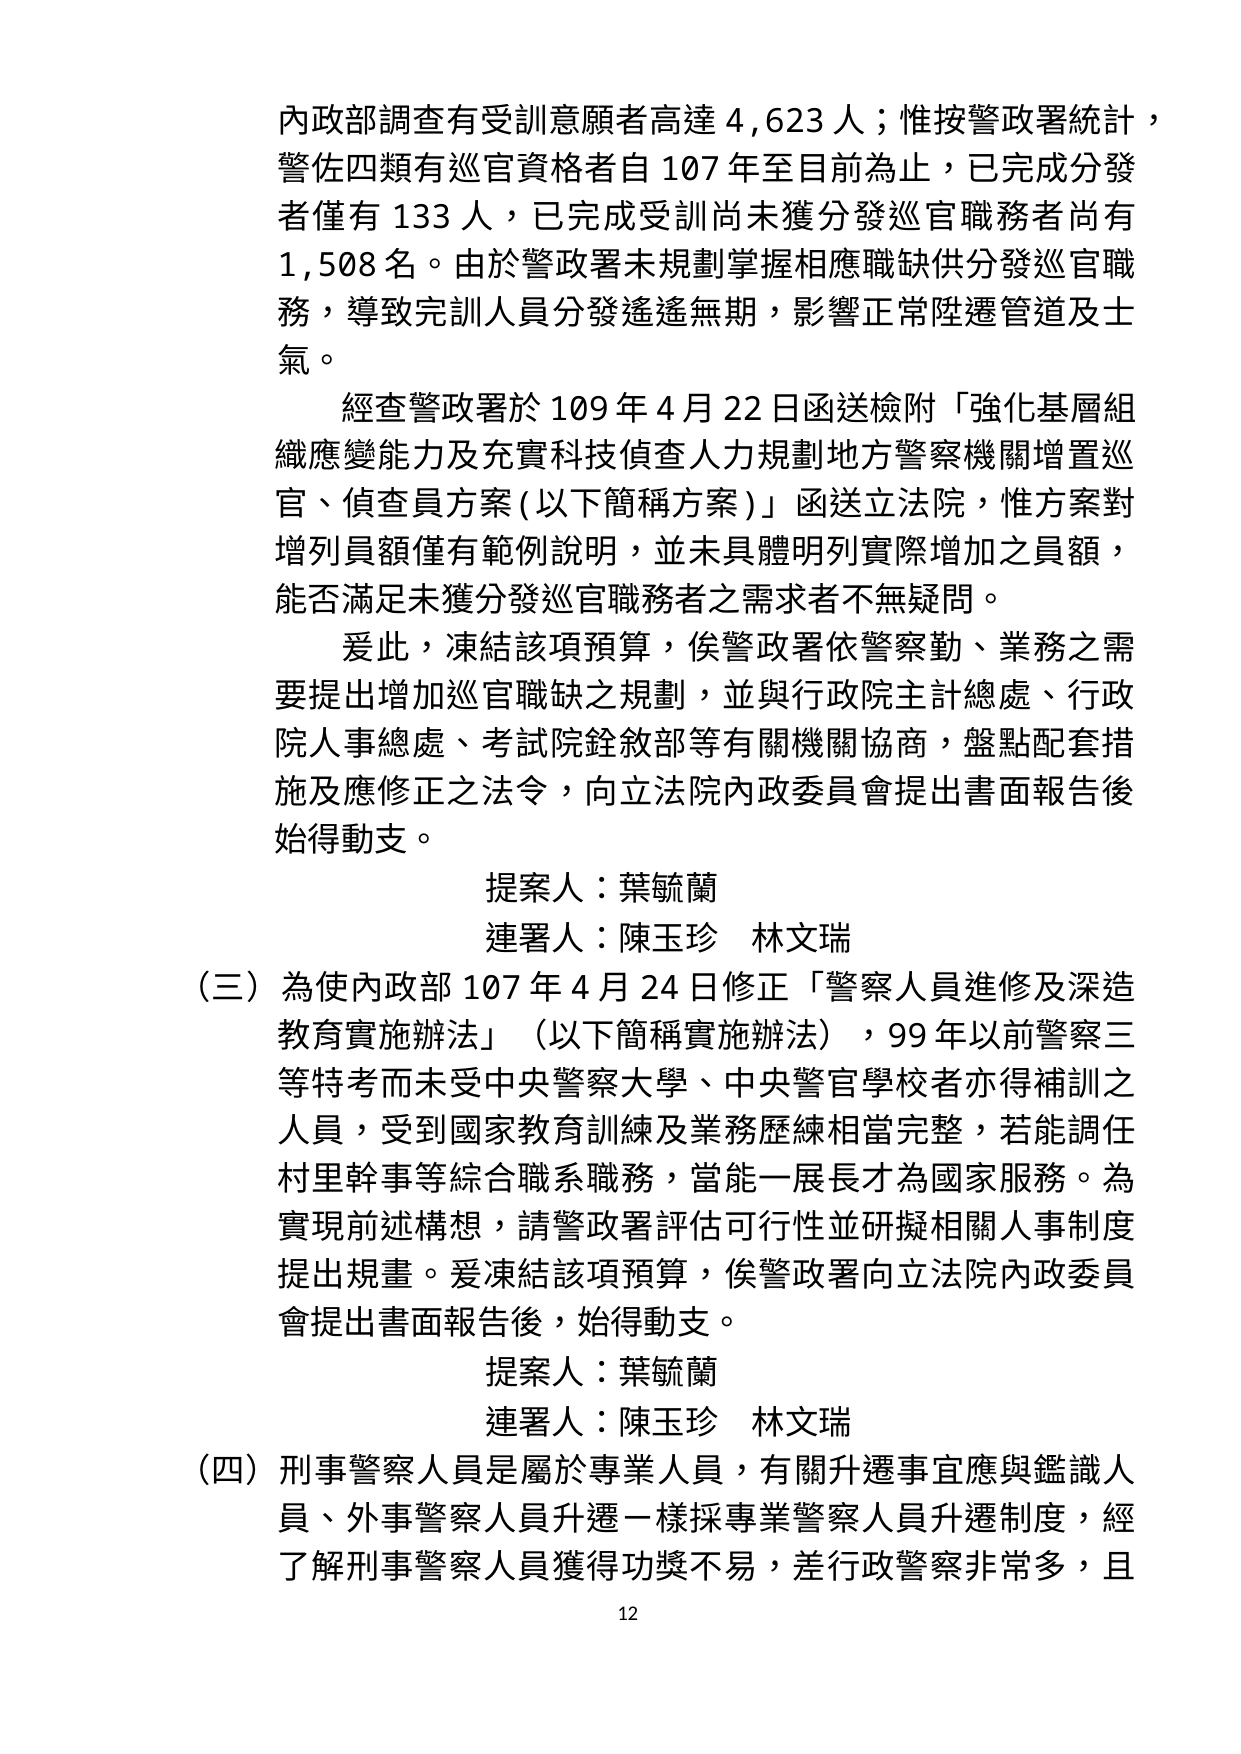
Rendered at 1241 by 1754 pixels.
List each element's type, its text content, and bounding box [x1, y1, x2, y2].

text （二）內政部107年4月24日修正「警察人員進修及深造教育實施辦法」（以下簡稱實施辦法），除司法院大法官釋字第760號解釋之17名聲請人外，另包含99年以前警察三等特考而未受中央警察大學、中央警官學校者得以補訓，內政部調查有受訓意願者高達4,623人；惟按警政署統計，警佐四類有巡官資格者自107年至目前為止，已完成分發者僅有133人，已完成受訓尚未獲分發巡官職務者尚有1,508名。由於警政署未規劃掌握相應職缺供分發巡官職務，導致完訓人員分發遙遙無期，影響正常陞遷管道及士氣。 [177, 94, 1137, 382]
text 提案人：葉毓蘭 [118, 1344, 1138, 1394]
text 經查警政署於109年4月22日函送檢附「強化基層組織應變能力及充實科技偵查人力規劃地方警察機關增置巡官、偵查員方案(以下簡稱方案)」函送立法院，惟方案對增列員額僅有範例說明，並未具體明列實際增加之員額，能否滿足未獲分發巡官職務者之需求者不無疑問。 [274, 382, 1137, 621]
text （三）為使內政部107年4月24日修正「警察人員進修及深造教育實施辦法」（以下簡稱實施辦法），99年以前警察三等特考而未受中央警察大學、中央警官學校者亦得補訓之人員，受到國家教育訓練及業務歷練相當完整，若能調任村里幹事等綜合職系職務，當能一展長才為國家服務。為實現前述構想，請警政署評估可行性並研擬相關人事制度，提出規畫。爰凍結該項預算，俟警政署向立法院內政委員會提出書面報告後，始得動支。 [177, 961, 1137, 1344]
text 連署人：陳玉珍 林文瑞 [118, 1394, 1138, 1444]
text （四）刑事警察人員是屬於專業人員，有關升遷事宜應與鑑識人員、外事警察人員升遷ㄧ樣採專業警察人員升遷制度，經了解刑事警察人員獲得功獎不易，差行政警察非常多，且行政警察獲得功獎容易，刑事警察人員的績分與行政警察人員績分差異甚多，刑事警察的重要職缺都由行政警察人員來升任，造成外行來領導專業人員，更影響刑事警察人員升遷，減少擔任刑事警察人員的意願，更會形成斷層，難招得到好人才。允宜檢討改善，以將刑事警察的功能性發揮更大貢獻。基此，為撙節政府支出，爰凍結該項預算，俟警政署檢討及說明，向立法院內政委員會提出合理方案具體措施之書面報告後，始得動支。 [177, 1444, 1137, 1588]
text 提案人：葉毓蘭 [118, 861, 1138, 911]
text 爰此，凍結該項預算，俟警政署依警察勤、業務之需要提出增加巡官職缺之規劃，並與行政院主計總處、行政院人事總處、考試院銓敘部等有關機關協商，盤點配套措施及應修正之法令，向立法院內政委員會提出書面報告後，始得動支。 [274, 621, 1137, 861]
text 連署人：陳玉珍 林文瑞 [118, 911, 1138, 961]
